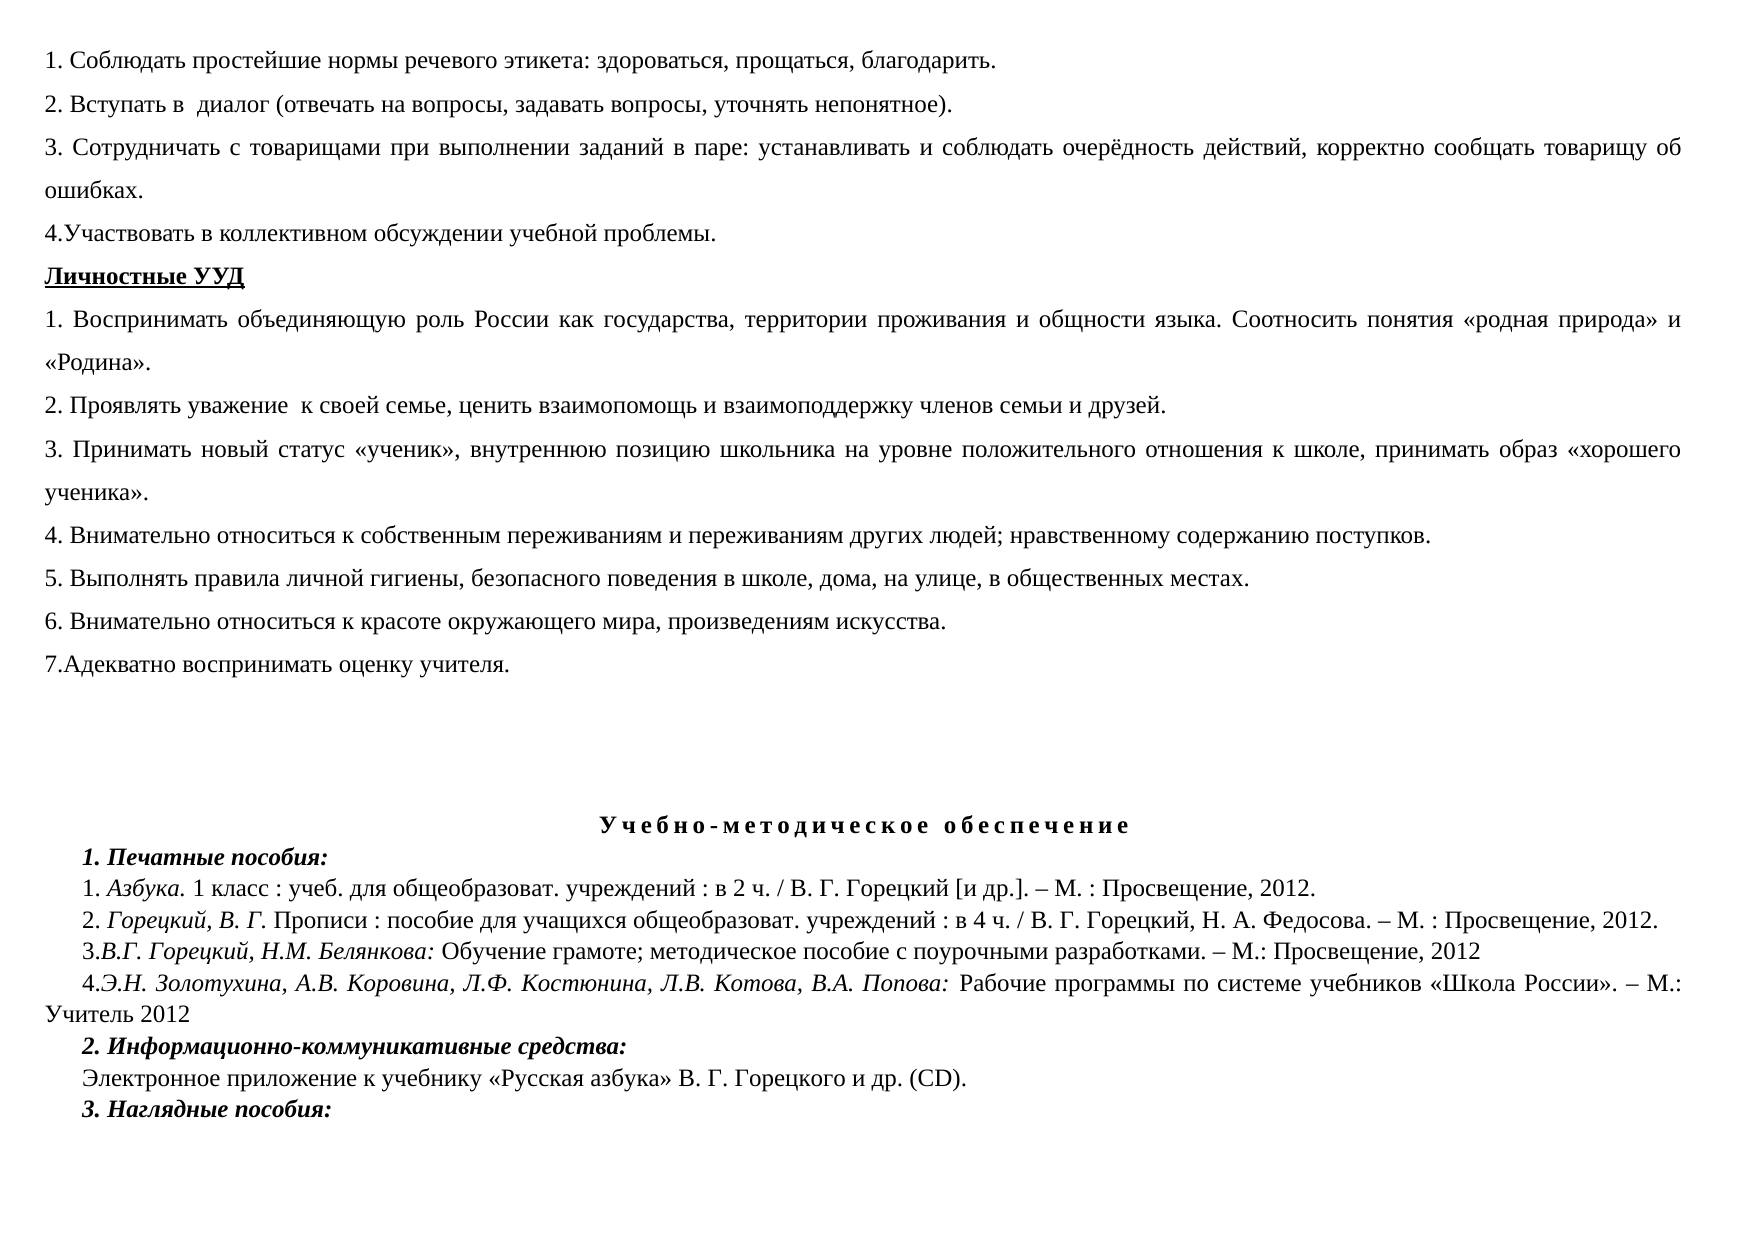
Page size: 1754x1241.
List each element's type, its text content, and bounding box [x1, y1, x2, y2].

text 3. Принимать новый статус «ученик», внутреннюю позицию школьника на уровне положительного отношения к школе, принимать образ «хорошего ученика». [44, 434, 1683, 506]
text Личностные УУД [44, 261, 1683, 290]
text 7.Адекватно воспринимать оценку учителя. [44, 649, 1683, 678]
text 1. Печатные пособия: [44, 842, 1683, 871]
text 5. Выполнять правила личной гигиены, безопасного поведения в школе, дома, на улице, в общественных местах. [44, 563, 1683, 592]
text Электронное приложение к учебнику «Русская азбука» В. Г. Горецкого и др. (CD). [44, 1063, 1683, 1091]
text 2. Горецкий, В. Г. Прописи : пособие для учащихся общеобразоват. учреждений : в 4 ч. / В. Г. Горецкий, Н. А. Федосова. – М. : Просвещение, 2012. [44, 905, 1683, 934]
text 4.Участвовать в коллективном обсуждении учебной проблемы. [44, 218, 1683, 247]
text 4. Внимательно относиться к собственным переживаниям и переживаниям других людей; нравственному содержанию поступков. [44, 520, 1683, 549]
text 3. Сотрудничать с товарищами при выполнении заданий в паре: устанавливать и соблюдать очерёдность действий, корректно сообщать товарищу об ошибках. [44, 132, 1683, 204]
text 3.В.Г. Горецкий, Н.М. Белянкова: Обучение грамоте; методическое пособие с поурочными разработками. – М.: Просвещение, 2012 [44, 936, 1683, 965]
text 2. Информационно-коммуникативные средства: [44, 1031, 1683, 1060]
text 1. Соблюдать простейшие нормы речевого этикета: здороваться, прощаться, благодарить. [44, 46, 1683, 74]
text 6. Внимательно относиться к красоте окружающего мира, произведениям искусства. [44, 606, 1683, 635]
text 1. Азбука. 1 класс : учеб. для общеобразоват. учреждений : в 2 ч. / В. Г. Горецкий [и др.]. – М. : Просвещение, 2012. [44, 873, 1683, 902]
text Учебно-методическое обеспечение [44, 810, 1683, 839]
text 4.Э.Н. Золотухина, А.В. Коровина, Л.Ф. Костюнина, Л.В. Котова, В.А. Попова: Рабочие программы по системе учебников «Школа России». – М.: Учитель 2012 [44, 968, 1683, 1028]
text 2. Проявлять уважение к своей семье, ценить взаимопомощь и взаимоподдержку членов семьи и друзей. [44, 391, 1683, 419]
text 3. Наглядные пособия: [44, 1094, 1683, 1123]
text 2. Вступать в диалог (отвечать на вопросы, задавать вопросы, уточнять непонятное). [44, 89, 1683, 117]
text 1. Воспринимать объединяющую роль России как государства, территории проживания и общности языка. Соотносить понятия «родная природа» и «Родина». [44, 304, 1683, 376]
